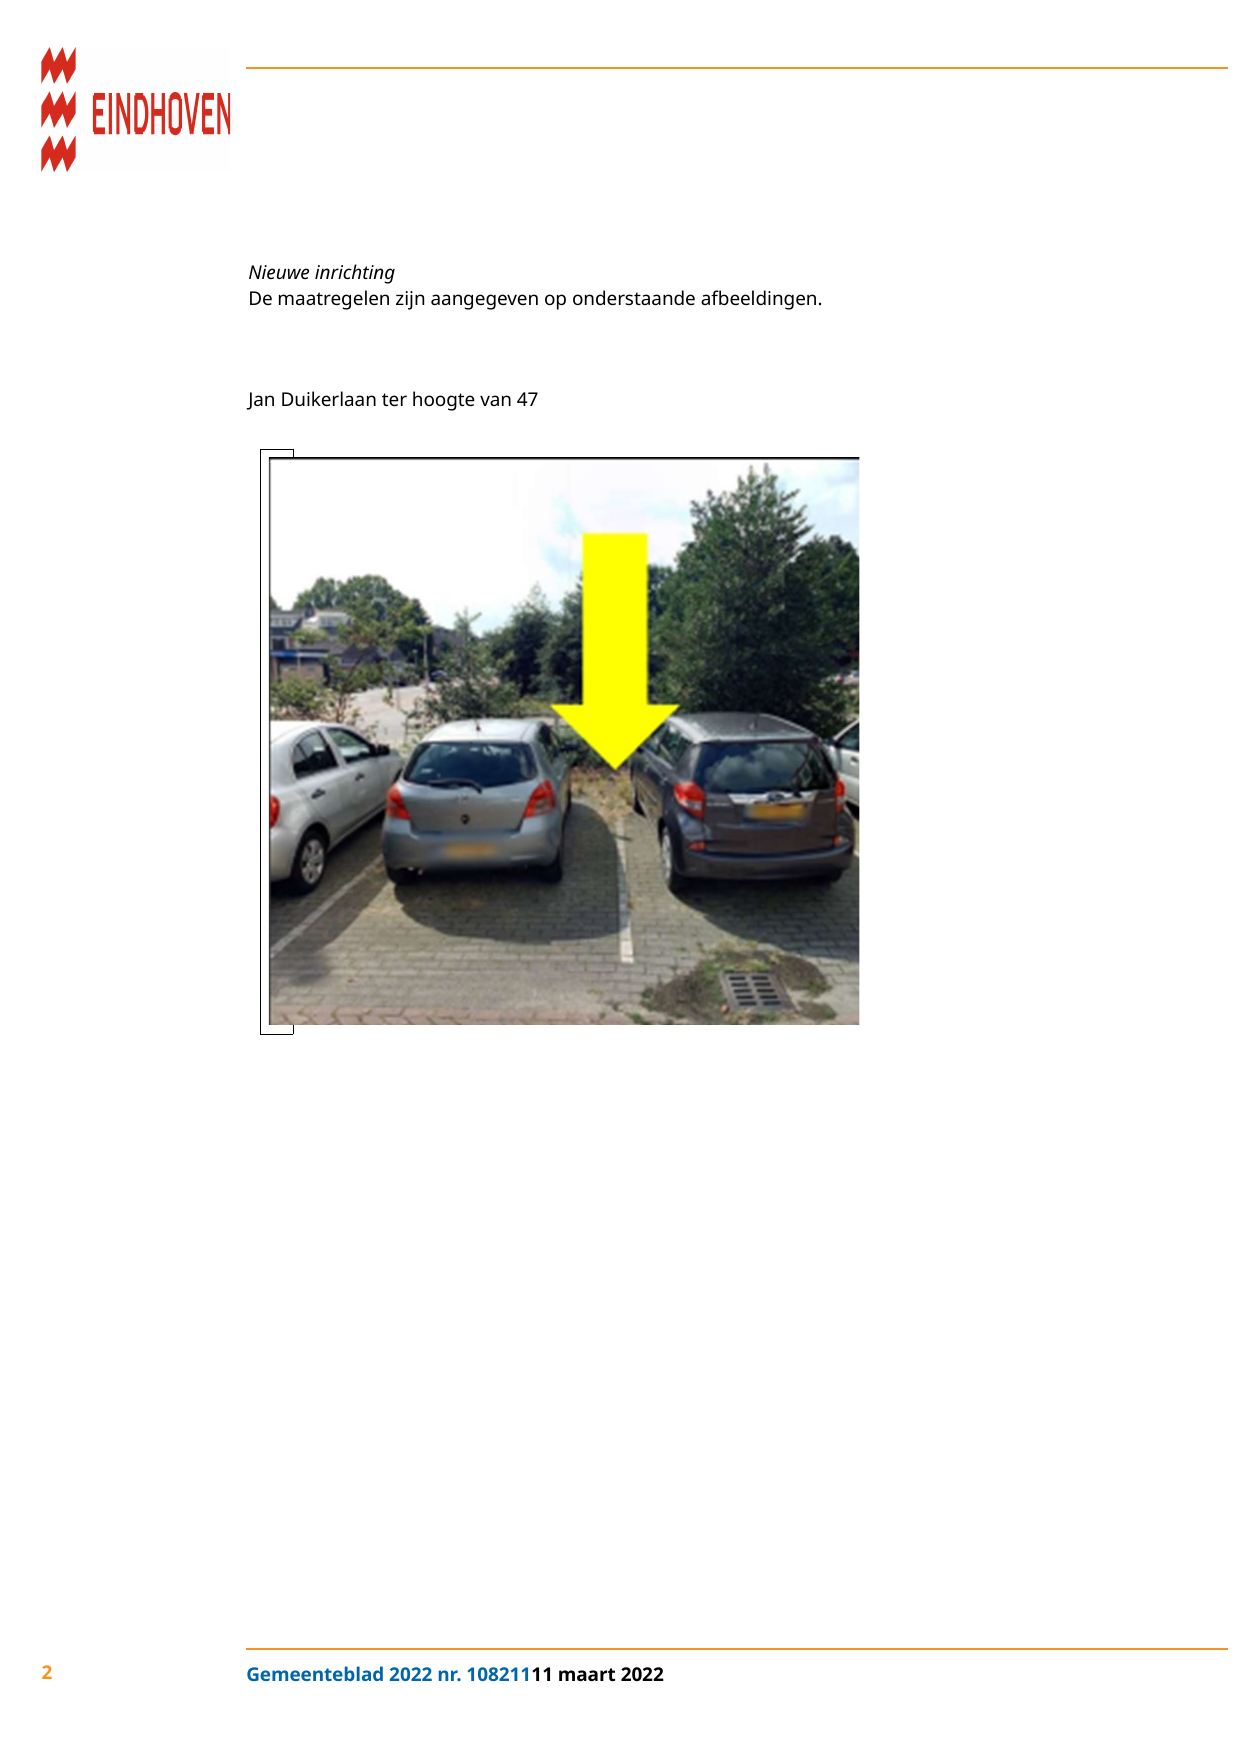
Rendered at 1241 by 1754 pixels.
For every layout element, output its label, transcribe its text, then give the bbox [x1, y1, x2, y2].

text Nieuwe inrichting [248, 259, 1152, 285]
text De maatregelen zijn aangegeven op onderstaande afbeeldingen. [248, 285, 1152, 311]
picture [268, 457, 860, 1025]
picture [41, 47, 231, 172]
text Jan Duikerlaan ter hoogte van 47 [248, 386, 1152, 412]
